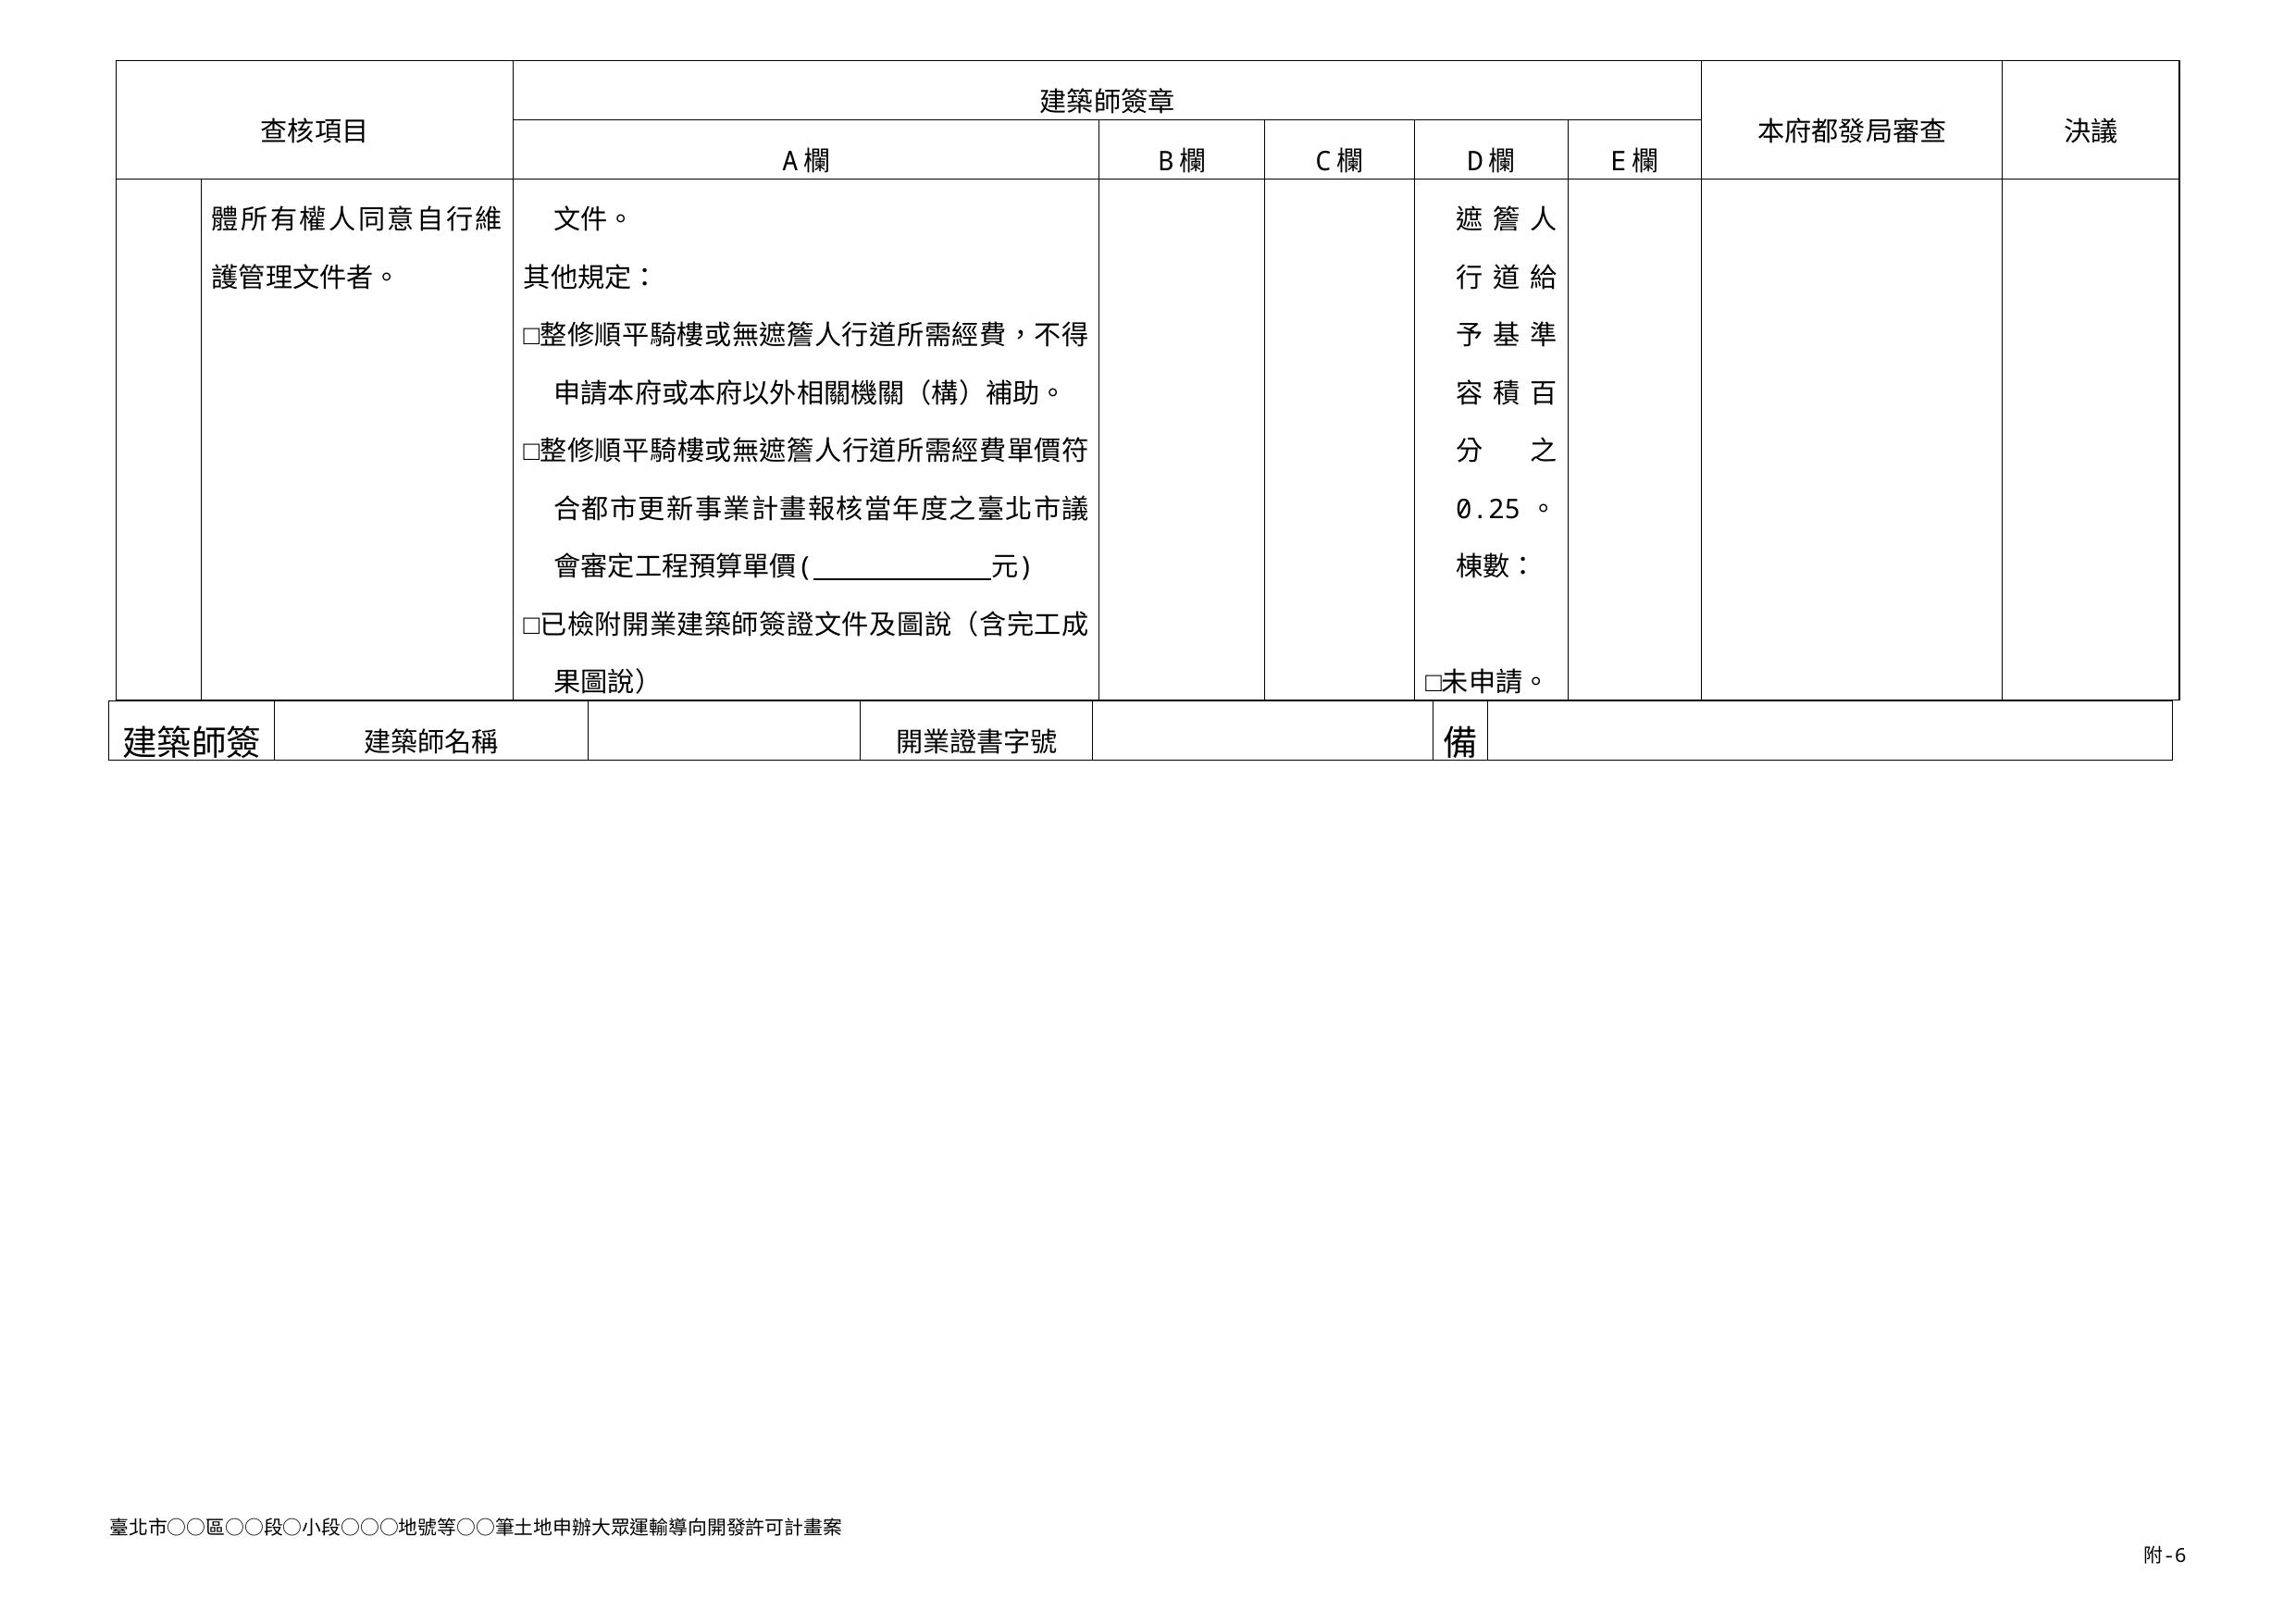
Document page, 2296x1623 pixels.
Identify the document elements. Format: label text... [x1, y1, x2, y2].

table_cell C欄 [1265, 120, 1414, 178]
table_cell D欄 [1415, 120, 1568, 178]
table_header [1093, 701, 1433, 760]
table_cell [1569, 180, 1701, 700]
table_cell [1099, 180, 1264, 700]
table_cell 體所有權人同意自行維護管理文件者。 [202, 180, 513, 700]
table_cell [117, 180, 201, 700]
table_header [589, 701, 860, 760]
table_cell E欄 [1569, 120, 1701, 178]
table_header 建築師簽章 [514, 61, 1701, 119]
table_cell [1265, 180, 1414, 700]
table_header 備 [1433, 701, 1487, 760]
table_cell 文件。 其他規定： □整修順平騎樓或無遮簷人行道所需經費，不得申請本府或本府以外相關機關（構）補助。 □整修順平騎樓或無遮簷人行道所需經費單價符合都市更新事業計畫報核當年度之臺北市議會審定工程預算單價( 元) □已檢附開業建築師簽證文件及圖說（含完工成果圖說） [514, 180, 1098, 700]
table_cell [1702, 180, 2002, 700]
table_header 建築師名稱 [275, 701, 588, 760]
table_header 本府都發局審查 [1702, 61, 2002, 178]
table_header 決議 [2003, 61, 2178, 178]
table_header 開業證書字號 [861, 701, 1092, 760]
table_cell [2003, 180, 2178, 700]
table_header 查核項目 [117, 61, 513, 178]
table_header [1488, 701, 2172, 760]
table_cell 遮簷人行道給予基準容積百分之0.25。棟數： □未申請。 [1415, 180, 1568, 700]
table_cell A欄 [514, 120, 1098, 178]
table_cell B欄 [1099, 120, 1264, 178]
table_header 建築師簽 [109, 701, 274, 760]
